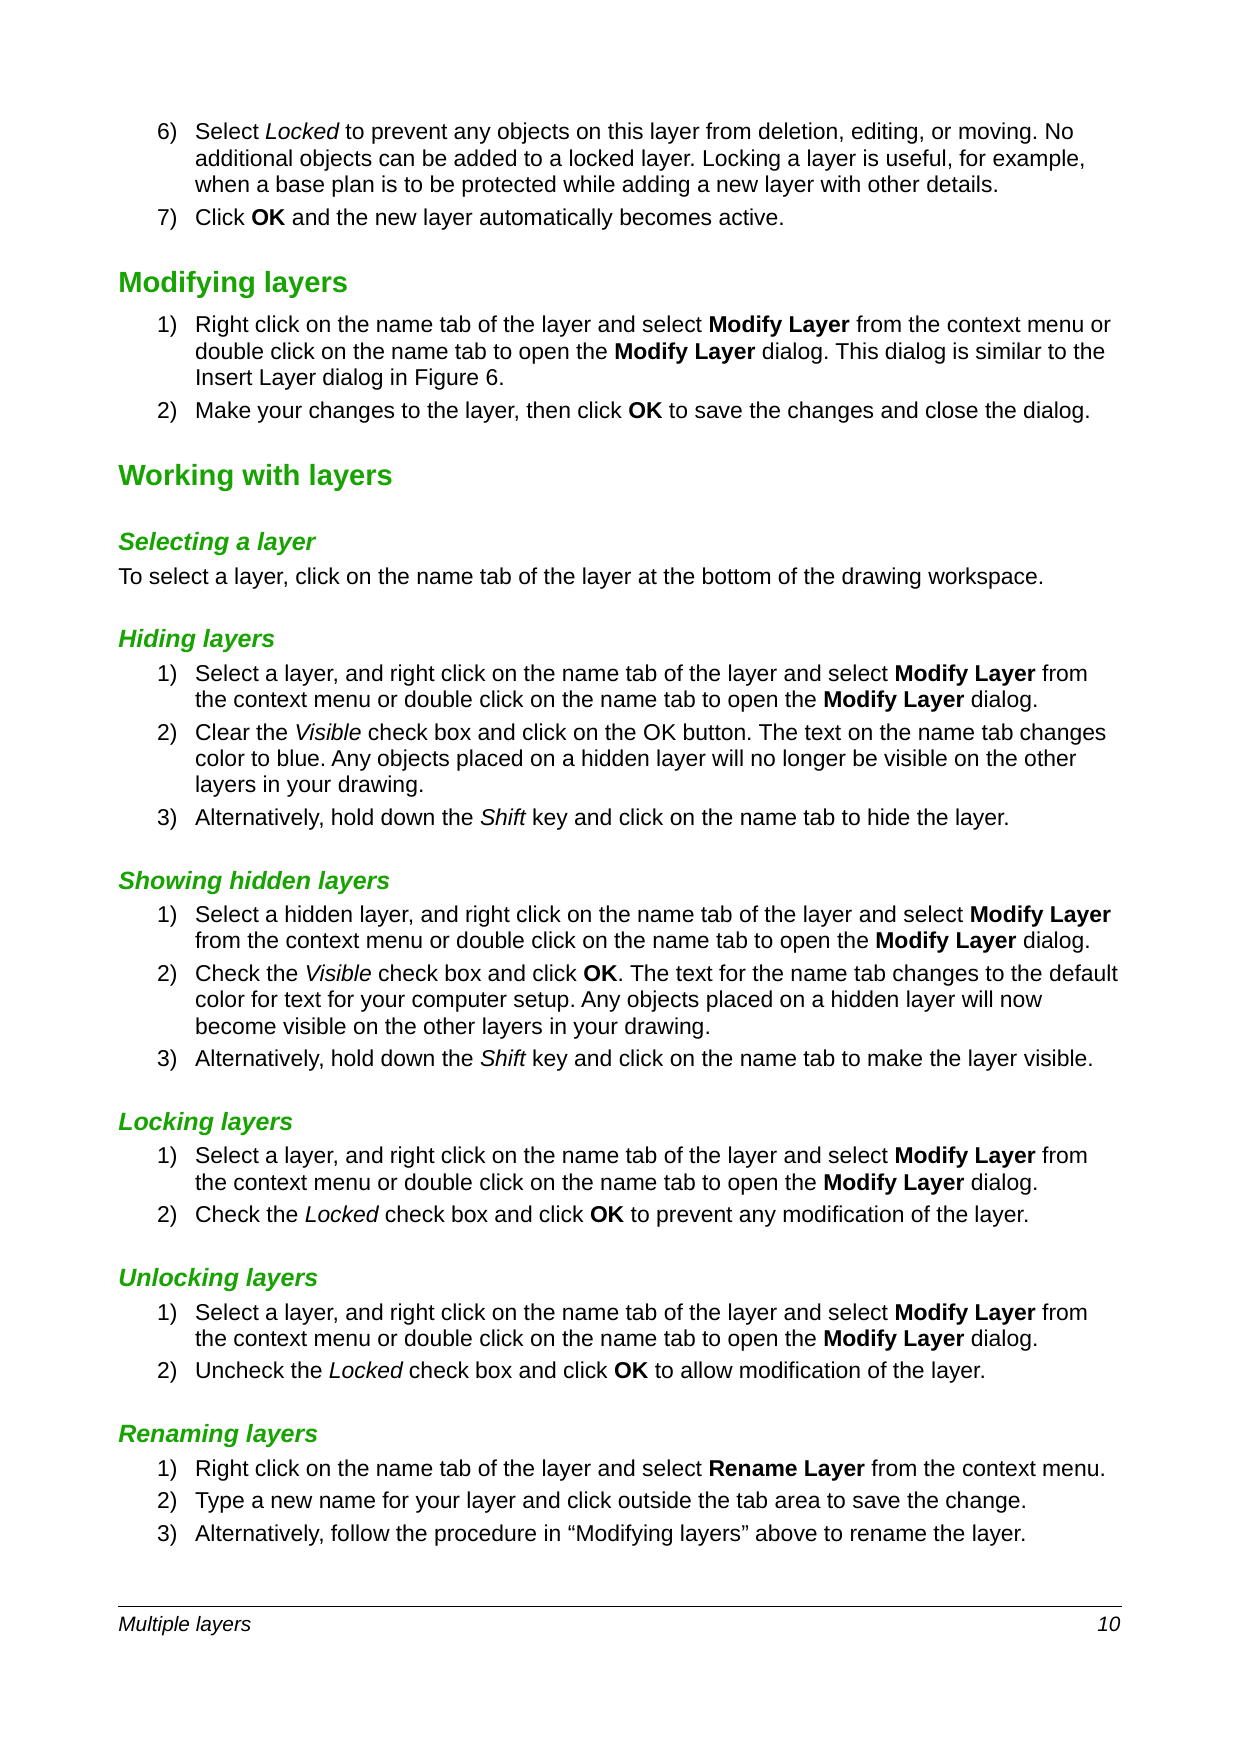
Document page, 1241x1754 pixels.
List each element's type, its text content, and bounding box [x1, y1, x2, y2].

list Click OK and the new layer automatically becomes active. [177, 203, 1122, 230]
list Right click on the name tab of the layer and select Modify Layer from the context menu or double click on the name tab to open the Modify Layer dialog. This dialog is similar to the Insert Layer dialog in Figure 6. [177, 311, 1122, 390]
subtitle Renaming layers [118, 1419, 1122, 1448]
list Type a new name for your layer and click outside the tab area to save the change. [177, 1487, 1122, 1513]
list Check the Locked check box and click OK to prevent any modification of the layer. [177, 1201, 1122, 1228]
list Select a layer, and right click on the name tab of the layer and select Modify Layer from the context menu or double click on the name tab to open the Modify Layer dialog. [177, 1142, 1122, 1195]
subtitle Selecting a layer [118, 527, 1122, 556]
list Check the Visible check box and click OK. The text for the name tab changes to the default color for text for your computer setup. Any objects placed on a hidden layer will now become visible on the other layers in your drawing. [177, 960, 1122, 1039]
list Clear the Visible check box and click on the OK button. The text on the name tab changes color to blue. Any objects placed on a hidden layer will no longer be visible on the other layers in your drawing. [177, 719, 1122, 798]
list Select Locked to prevent any objects on this layer from deletion, editing, or moving. No additional objects can be added to a locked layer. Locking a layer is useful, for example, when a base plan is to be protected while adding a new layer with other details. [177, 118, 1122, 197]
list Alternatively, follow the procedure in “Modifying layers” above to rename the layer. [177, 1520, 1122, 1546]
subtitle Showing hidden layers [118, 866, 1122, 894]
list Alternatively, hold down the Shift key and click on the name tab to hide the layer. [177, 804, 1122, 830]
subtitle Locking layers [118, 1107, 1122, 1136]
list Make your changes to the layer, then click OK to save the changes and close the dialog. [177, 397, 1122, 423]
text To select a layer, click on the name tab of the layer at the bottom of the drawing workspace. [118, 563, 1122, 589]
subtitle Working with layers [118, 458, 1122, 492]
list Alternatively, hold down the Shift key and click on the name tab to make the layer visible. [177, 1045, 1122, 1072]
subtitle Modifying layers [118, 265, 1122, 299]
list Select a layer, and right click on the name tab of the layer and select Modify Layer from the context menu or double click on the name tab to open the Modify Layer dialog. [177, 660, 1122, 712]
list Select a hidden layer, and right click on the name tab of the layer and select Modify Layer from the context menu or double click on the name tab to open the Modify Layer dialog. [177, 901, 1122, 954]
list Uncheck the Locked check box and click OK to allow modification of the layer. [177, 1357, 1122, 1384]
subtitle Unlocking layers [118, 1263, 1122, 1292]
list Select a layer, and right click on the name tab of the layer and select Modify Layer from the context menu or double click on the name tab to open the Modify Layer dialog. [177, 1298, 1122, 1351]
list Right click on the name tab of the layer and select Rename Layer from the context menu. [177, 1454, 1122, 1481]
subtitle Hiding layers [118, 624, 1122, 653]
